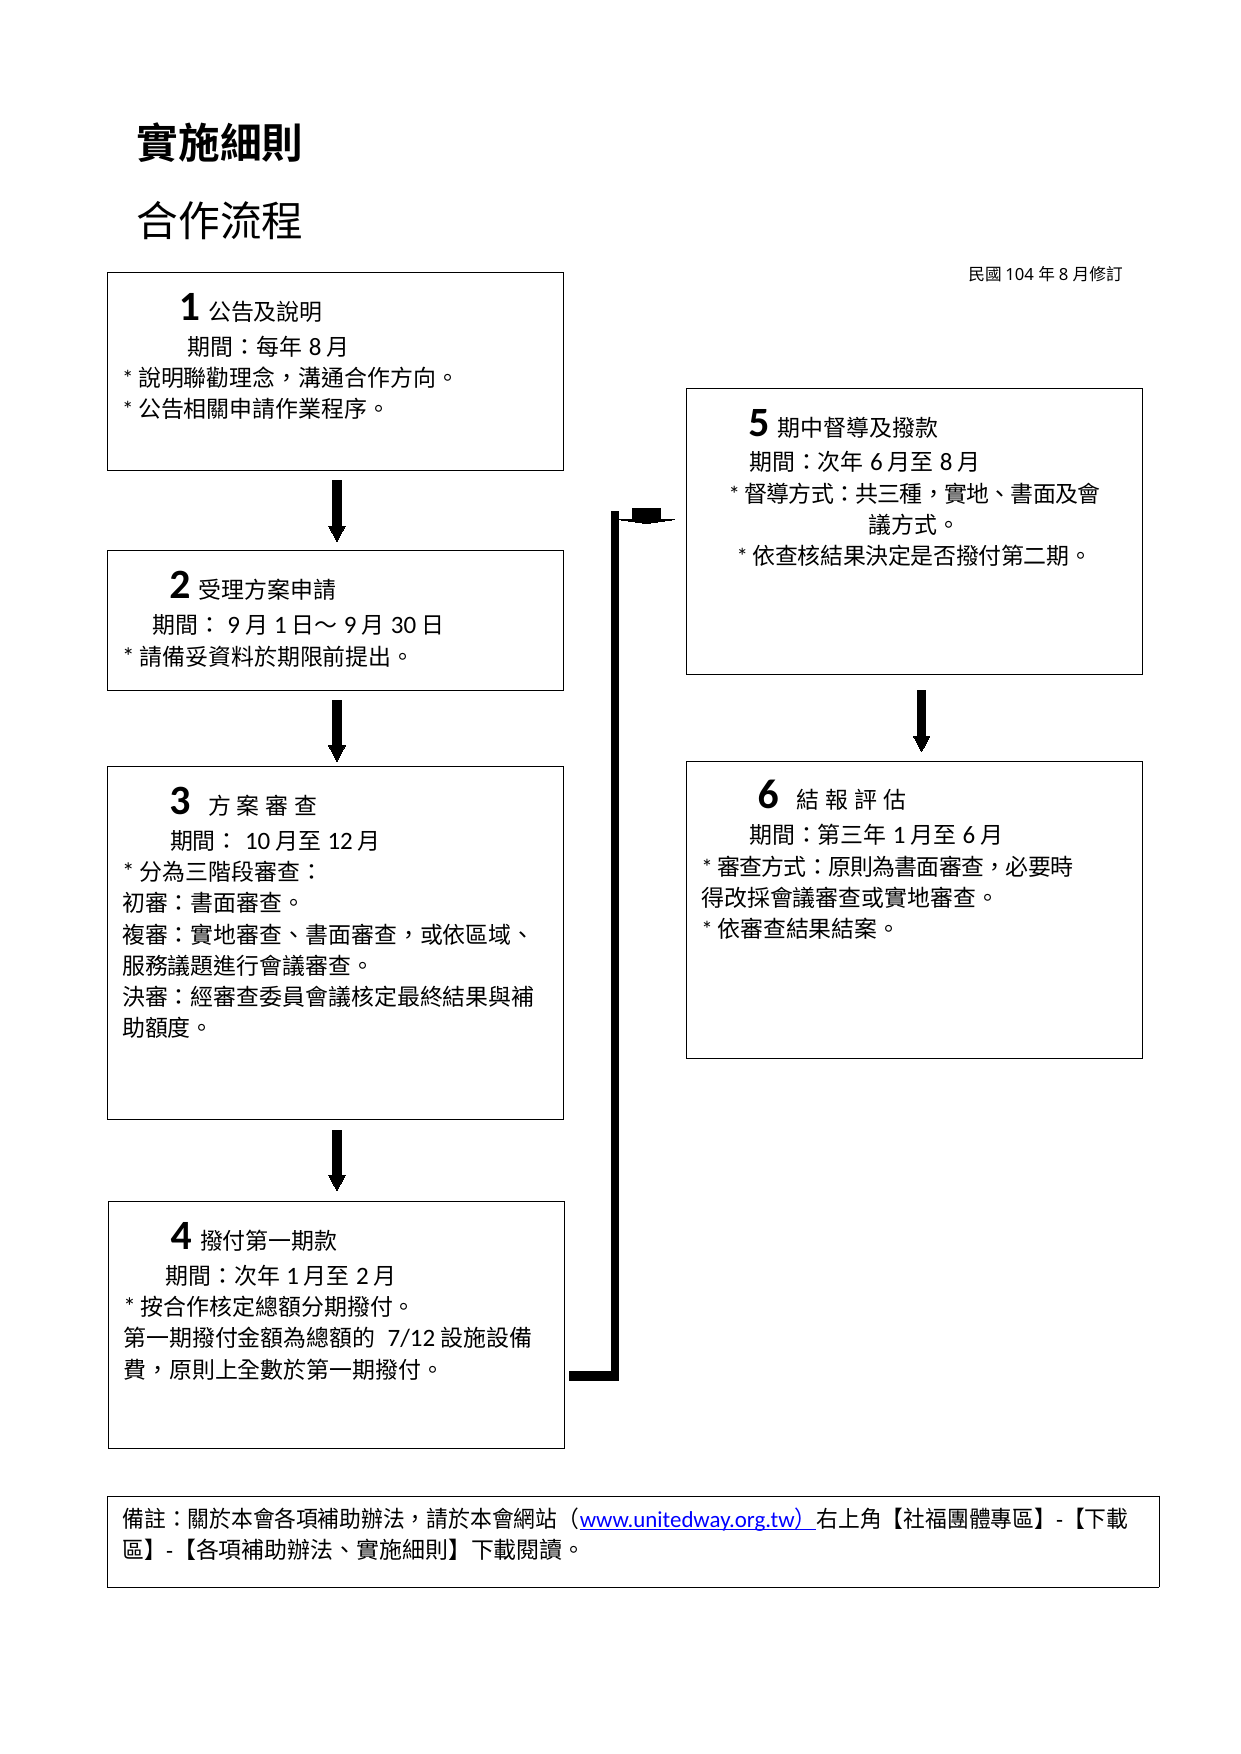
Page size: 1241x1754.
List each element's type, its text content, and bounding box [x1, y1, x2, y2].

subtitle 合作流程 [137, 188, 1136, 249]
text 備註：關於本會各項補助辦法，請於本會網站（www.unitedway.org.tw）右上角【社福團體專區】-【下載區】-【各項補助辦法、實施細則】下載閱讀。 [122, 1503, 1159, 1565]
text 民國 104 年 8 月修訂 [118, 251, 1122, 288]
subtitle 實施細則 [137, 114, 1136, 169]
